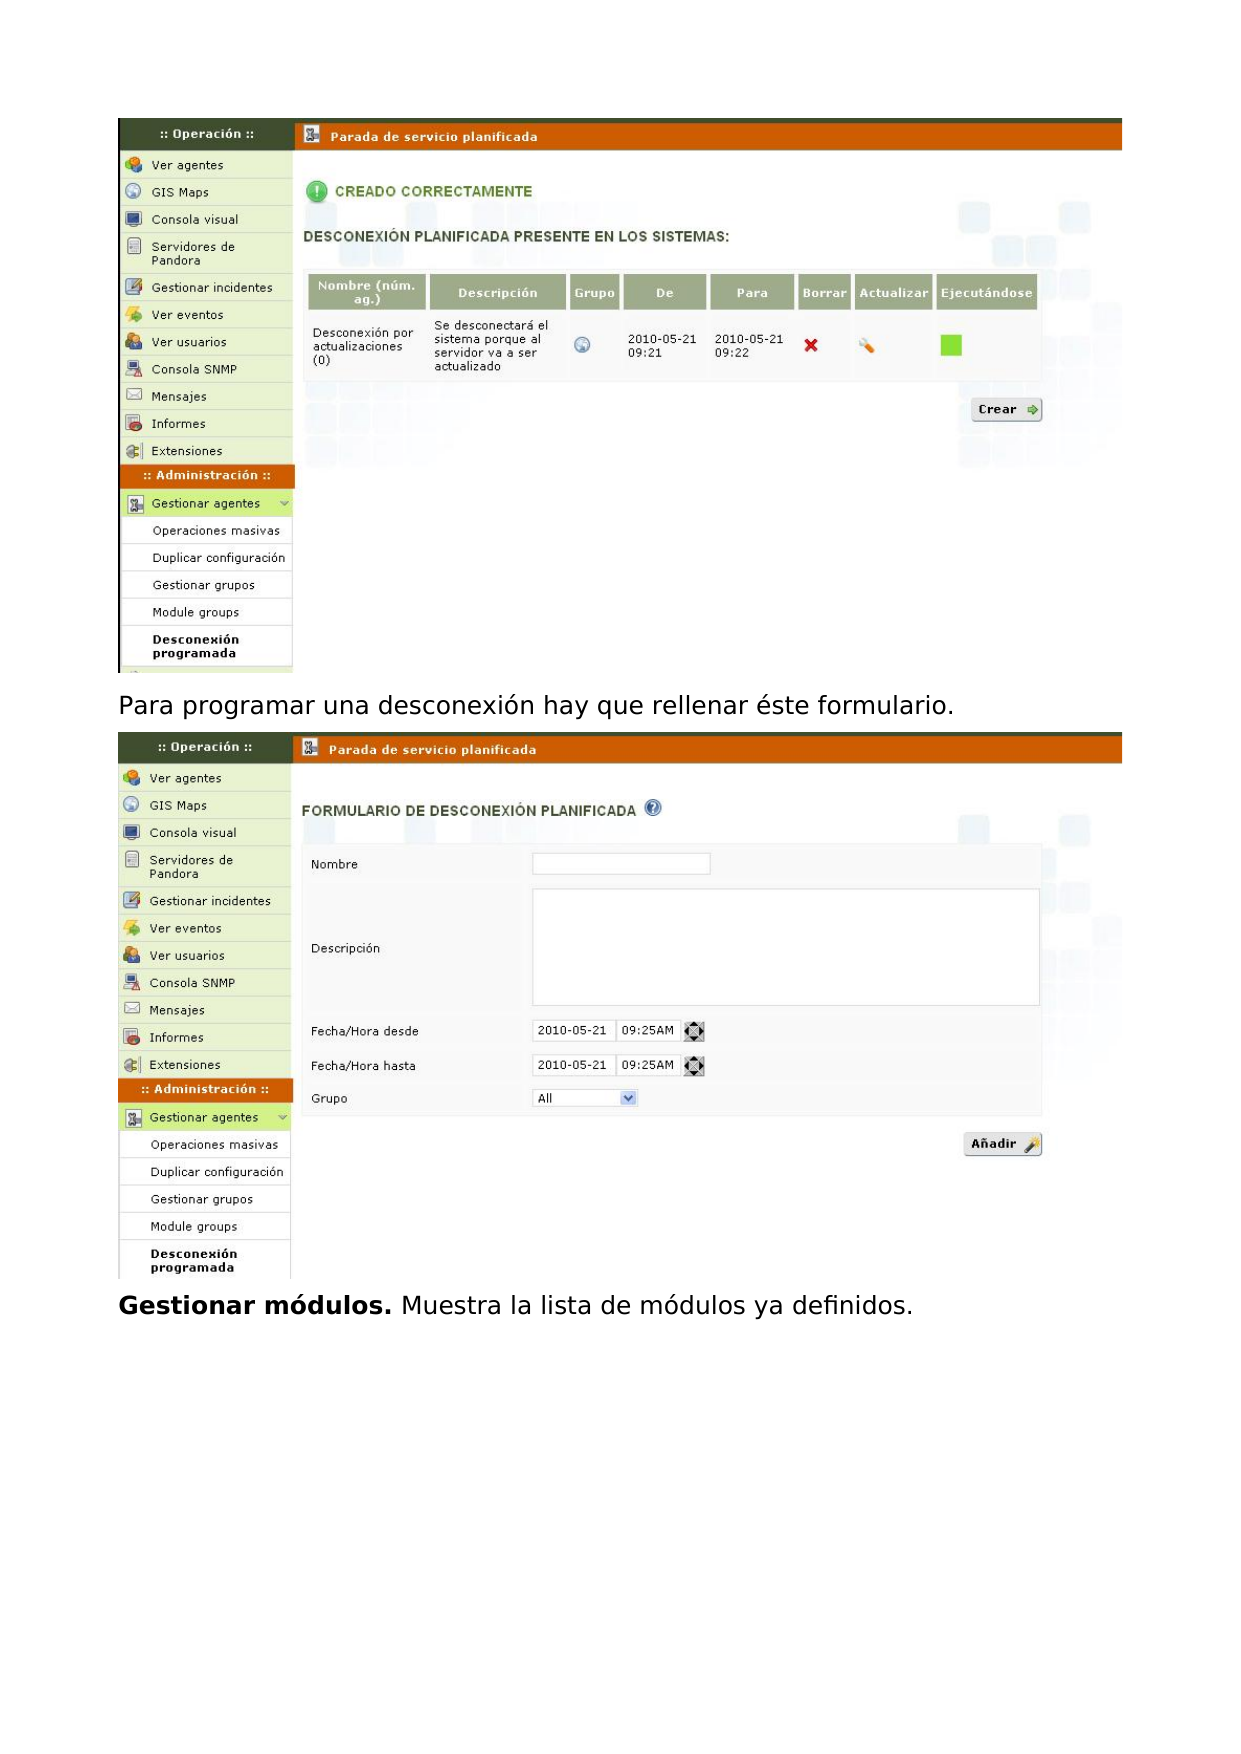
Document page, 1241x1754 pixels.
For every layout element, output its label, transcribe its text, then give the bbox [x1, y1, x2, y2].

picture [118, 732, 1123, 1279]
text Gestionar módulos. Muestra la lista de módulos ya definidos. [118, 1291, 1122, 1320]
text Para programar una desconexión hay que rellenar éste formulario. [118, 691, 1122, 720]
picture [118, 118, 1123, 673]
